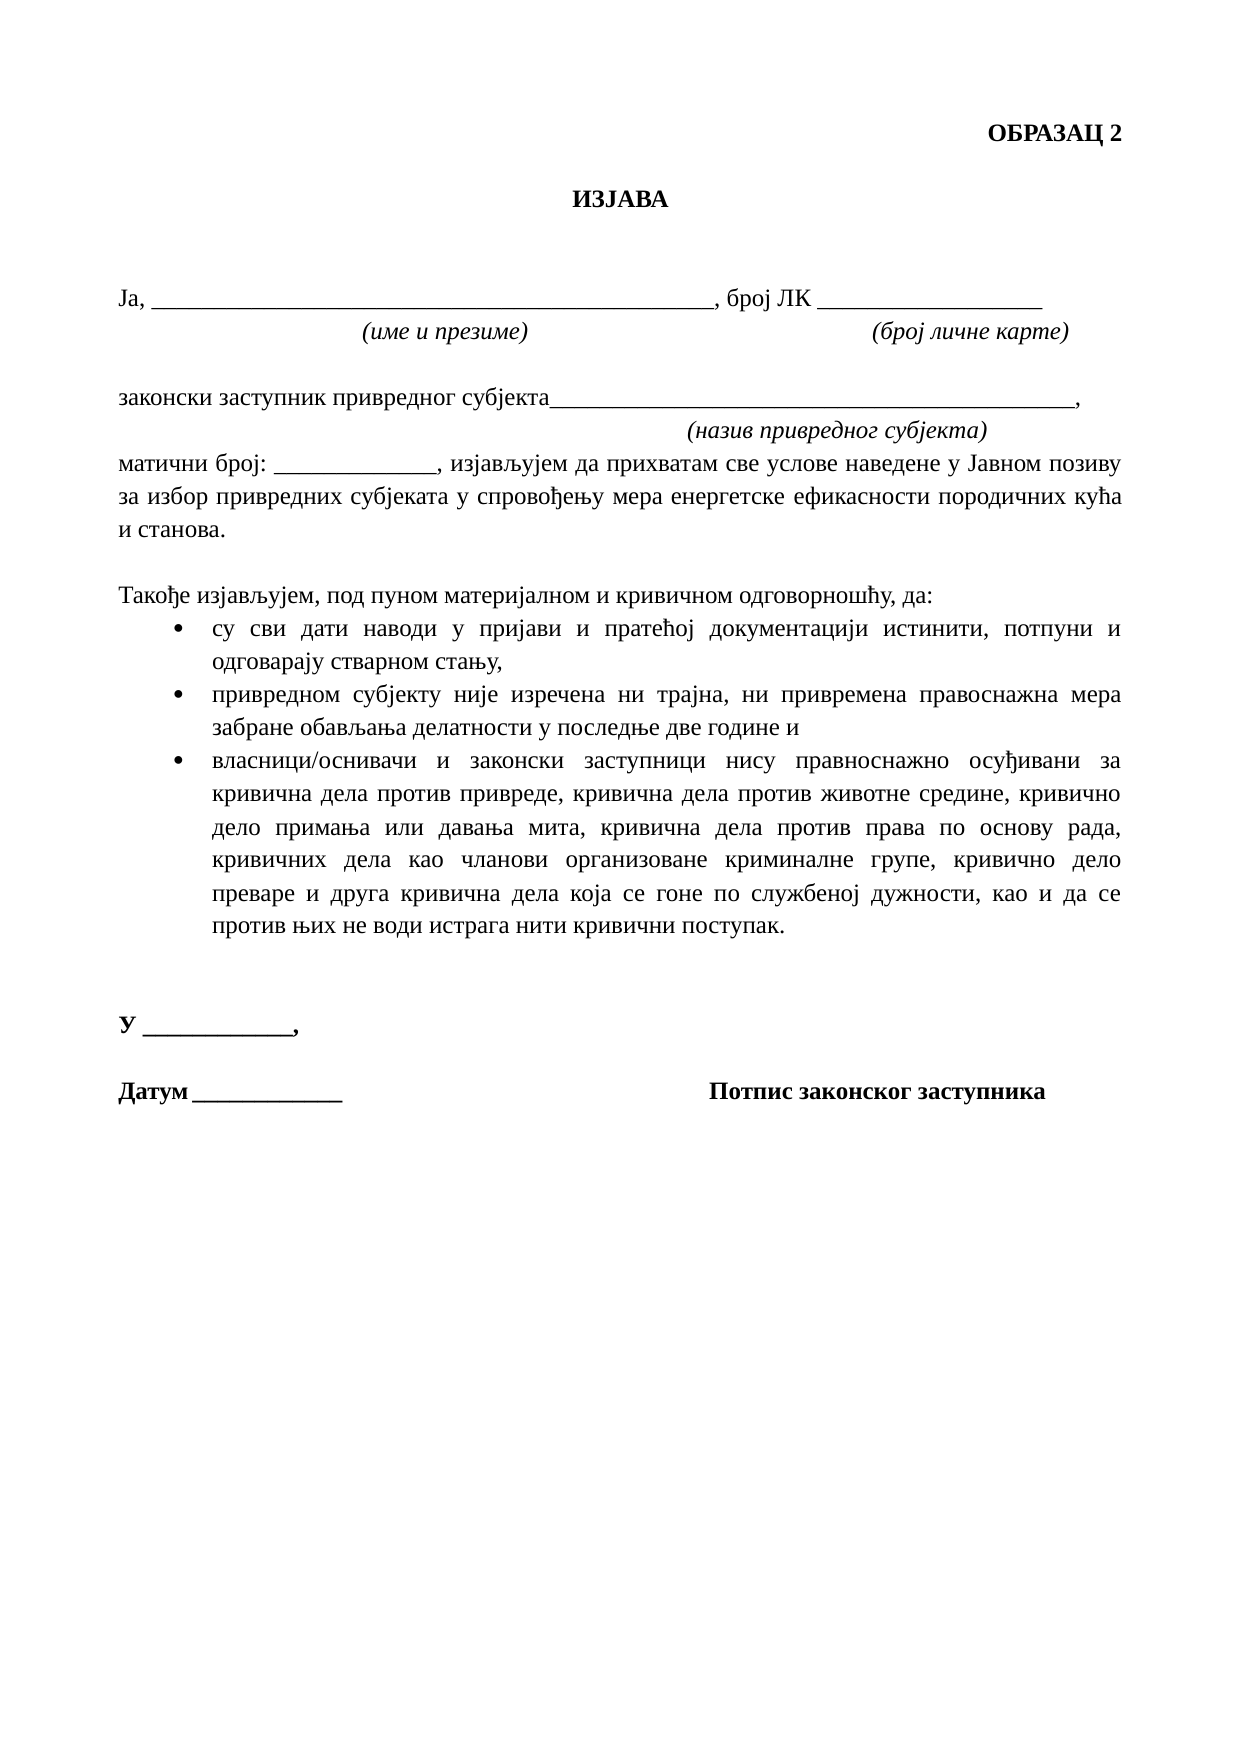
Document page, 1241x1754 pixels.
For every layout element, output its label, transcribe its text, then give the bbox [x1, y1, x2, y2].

list власници/оснивачи и законски заступници нису правноснажно осуђивани за кривична дела против привреде, кривична дела против животне средине, кривично дело примања или давања мита, кривична дела против права по основу рада, кривичних дела као чланови организоване криминалне групе, кривично дело преваре и друга кривична дела која се гоне по службеној дужности, као и да се против њих не води истрага нити кривични поступак. [174, 746, 1122, 939]
text У ____________, [118, 1010, 1122, 1038]
text Ја, _____________________________________________, број ЛК __________________ [118, 283, 1122, 312]
list су сви дати наводи у пријави и пратећој документацији истинити, потпуни и одговарају стварном стању, [174, 613, 1122, 675]
text (назив привредног субјекта) [118, 415, 1122, 444]
text Такође изјављујем, под пуном материјалном и кривичном одговорношћу, да: [118, 580, 1122, 609]
text Датум ____________ Потпис законског заступника [118, 1076, 1122, 1104]
text ОБРАЗАЦ 2 [118, 118, 1122, 147]
text законски заступник привредног субјекта__________________________________________, [118, 382, 1122, 411]
list привредном субјекту није изречена ни трајна, ни привремена правоснажна мера забране обављања делатности у последње две године и [174, 679, 1122, 741]
text матични број: _____________, изјављујем да прихватам све услове наведене у Јавном позиву за избор привредних субјеката у спровођењу мера енергетске ефикасности породичних кућа и станова. [118, 448, 1122, 543]
text ИЗЈАВА [118, 184, 1122, 213]
text (име и презиме) (број личне карте) [118, 316, 1122, 345]
